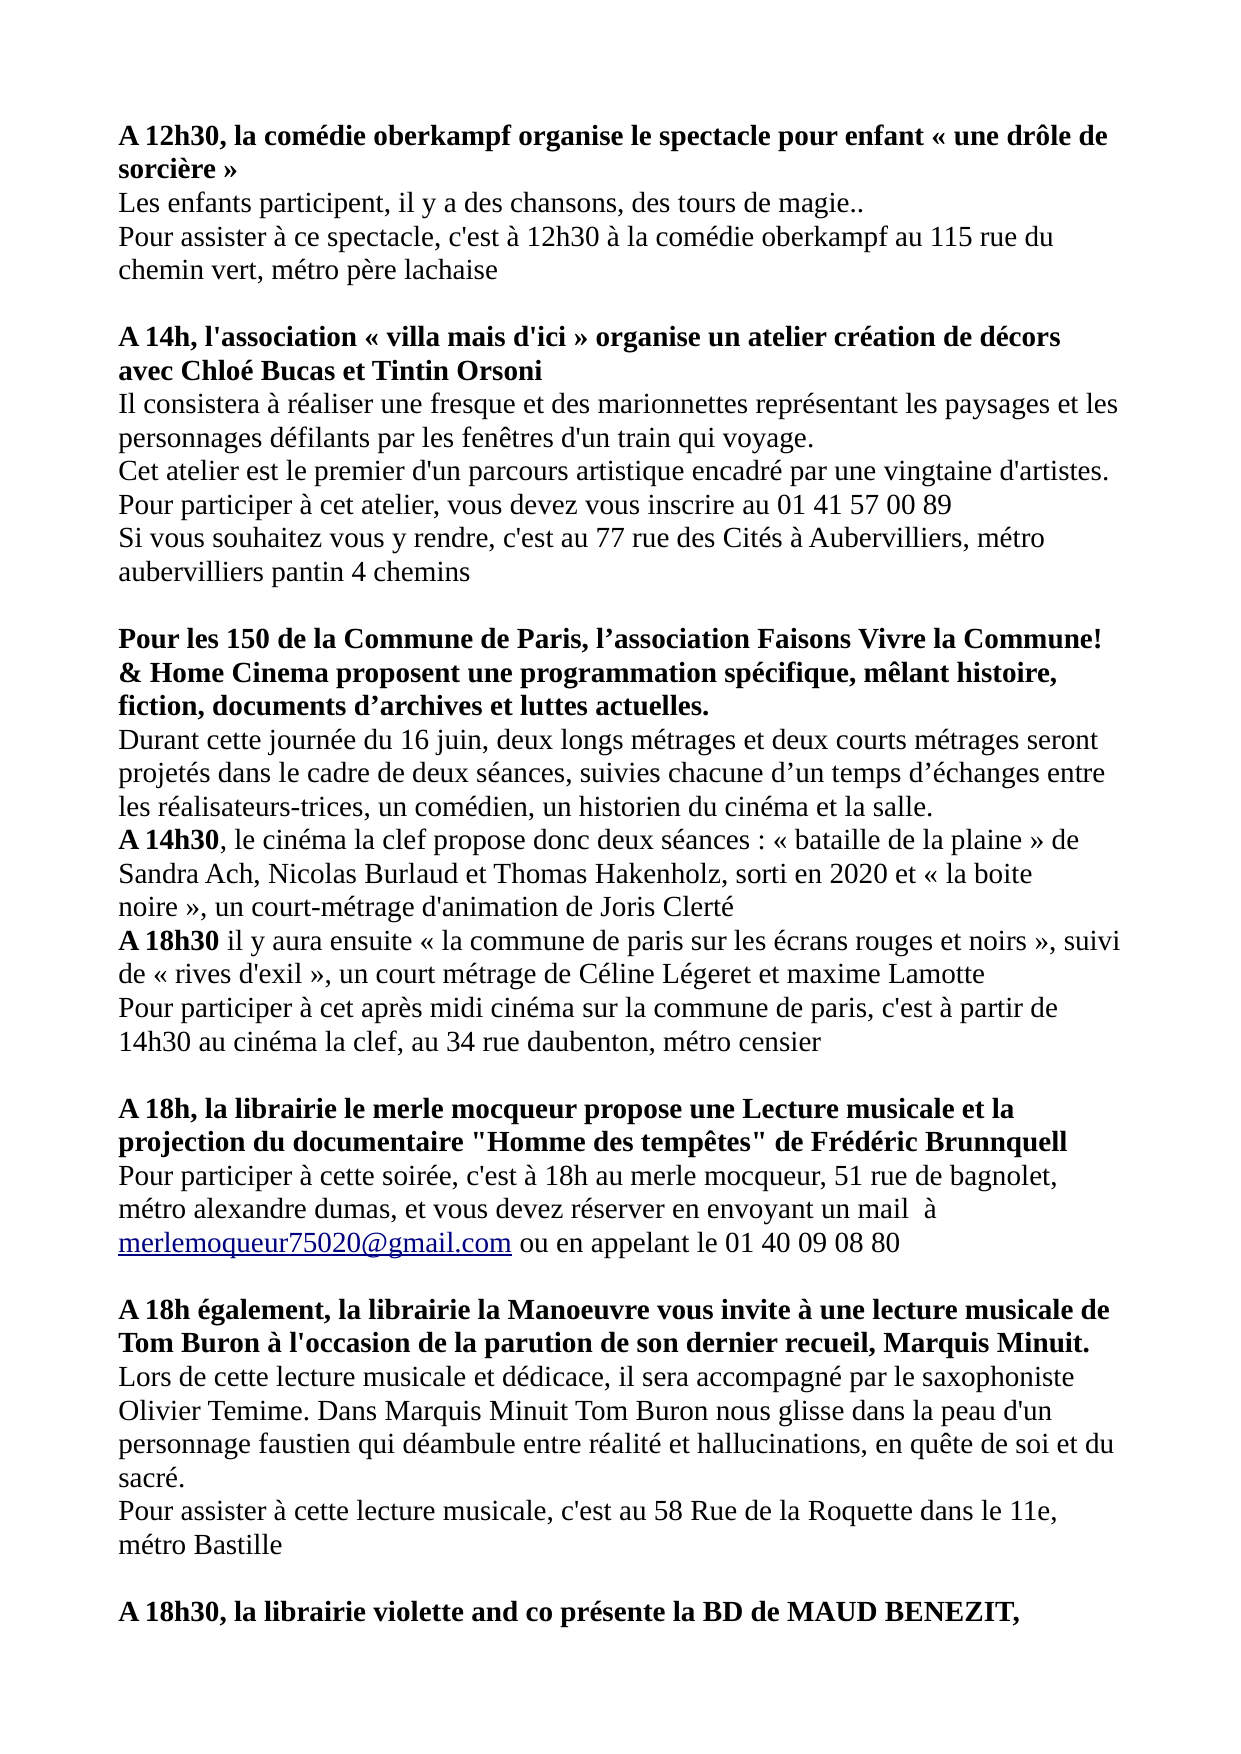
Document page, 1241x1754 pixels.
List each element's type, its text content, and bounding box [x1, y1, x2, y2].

text Pour assister à ce spectacle, c'est à 12h30 à la comédie oberkampf au 115 rue du chemin vert, métro père lachaise [118, 219, 1122, 286]
text A 18h, la librairie le merle mocqueur propose une Lecture musicale et la projection du documentaire "Homme des tempêtes" de Frédéric Brunnquell [118, 1091, 1122, 1158]
text Lors de cette lecture musicale et dédicace, il sera accompagné par le saxophoniste Olivier Temime. Dans Marquis Minuit Tom Buron nous glisse dans la peau d'un personnage faustien qui déambule entre réalité et hallucinations, en quête de soi et du sacré. [118, 1359, 1122, 1493]
text Pour assister à cette lecture musicale, c'est au 58 Rue de la Roquette dans le 11e, métro Bastille [118, 1493, 1122, 1560]
text A 18h30 il y aura ensuite « la commune de paris sur les écrans rouges et noirs », suivi de « rives d'exil », un court métrage de Céline Légeret et maxime Lamotte [118, 923, 1122, 990]
text Pour participer à cet atelier, vous devez vous inscrire au 01 41 57 00 89 [118, 487, 1122, 521]
text Il consistera à réaliser une fresque et des marionnettes représentant les paysages et les personnages défilants par les fenêtres d'un train qui voyage. [118, 386, 1122, 453]
text Les enfants participent, il y a des chansons, des tours de magie.. [118, 185, 1122, 219]
text A 18h également, la librairie la Manoeuvre vous invite à une lecture musicale de Tom Buron à l'occasion de la parution de son dernier recueil, Marquis Minuit. [118, 1292, 1122, 1359]
text Durant cette journée du 16 juin, deux longs métrages et deux courts métrages seront projetés dans le cadre de deux séances, suivies chacune d’un temps d’échanges entre les réalisateurs-trices, un comédien, un historien du cinéma et la salle. [118, 722, 1122, 822]
text Pour les 150 de la Commune de Paris, l’association Faisons Vivre la Commune! & Home Cinema proposent une programmation spécifique, mêlant histoire, fiction, documents d’archives et luttes actuelles. [118, 621, 1122, 722]
text A 14h, l'association « villa mais d'ici » organise un atelier création de décors avec Chloé Bucas et Tintin Orsoni [118, 319, 1122, 386]
text Pour participer à cette soirée, c'est à 18h au merle mocqueur, 51 rue de bagnolet, métro alexandre dumas, et vous devez réserver en envoyant un mail à merlemoqueur75020@gmail.com ou en appelant le 01 40 09 08 80 [118, 1158, 1122, 1258]
text Si vous souhaitez vous y rendre, c'est au 77 rue des Cités à Aubervilliers, métro aubervilliers pantin 4 chemins [118, 521, 1122, 588]
text A 12h30, la comédie oberkampf organise le spectacle pour enfant « une drôle de sorcière » [118, 118, 1122, 185]
text Cet atelier est le premier d'un parcours artistique encadré par une vingtaine d'artistes. [118, 453, 1122, 487]
text A 14h30, le cinéma la clef propose donc deux séances : « bataille de la plaine » de Sandra Ach, Nicolas Burlaud et Thomas Hakenholz, sorti en 2020 et « la boite noire », un court-métrage d'animation de Joris Clerté [118, 822, 1122, 923]
text A 18h30, la librairie violette and co présente la BD de MAUD BENEZIT, [118, 1594, 1122, 1627]
text Pour participer à cet après midi cinéma sur la commune de paris, c'est à partir de 14h30 au cinéma la clef, au 34 rue daubenton, métro censier [118, 990, 1122, 1057]
